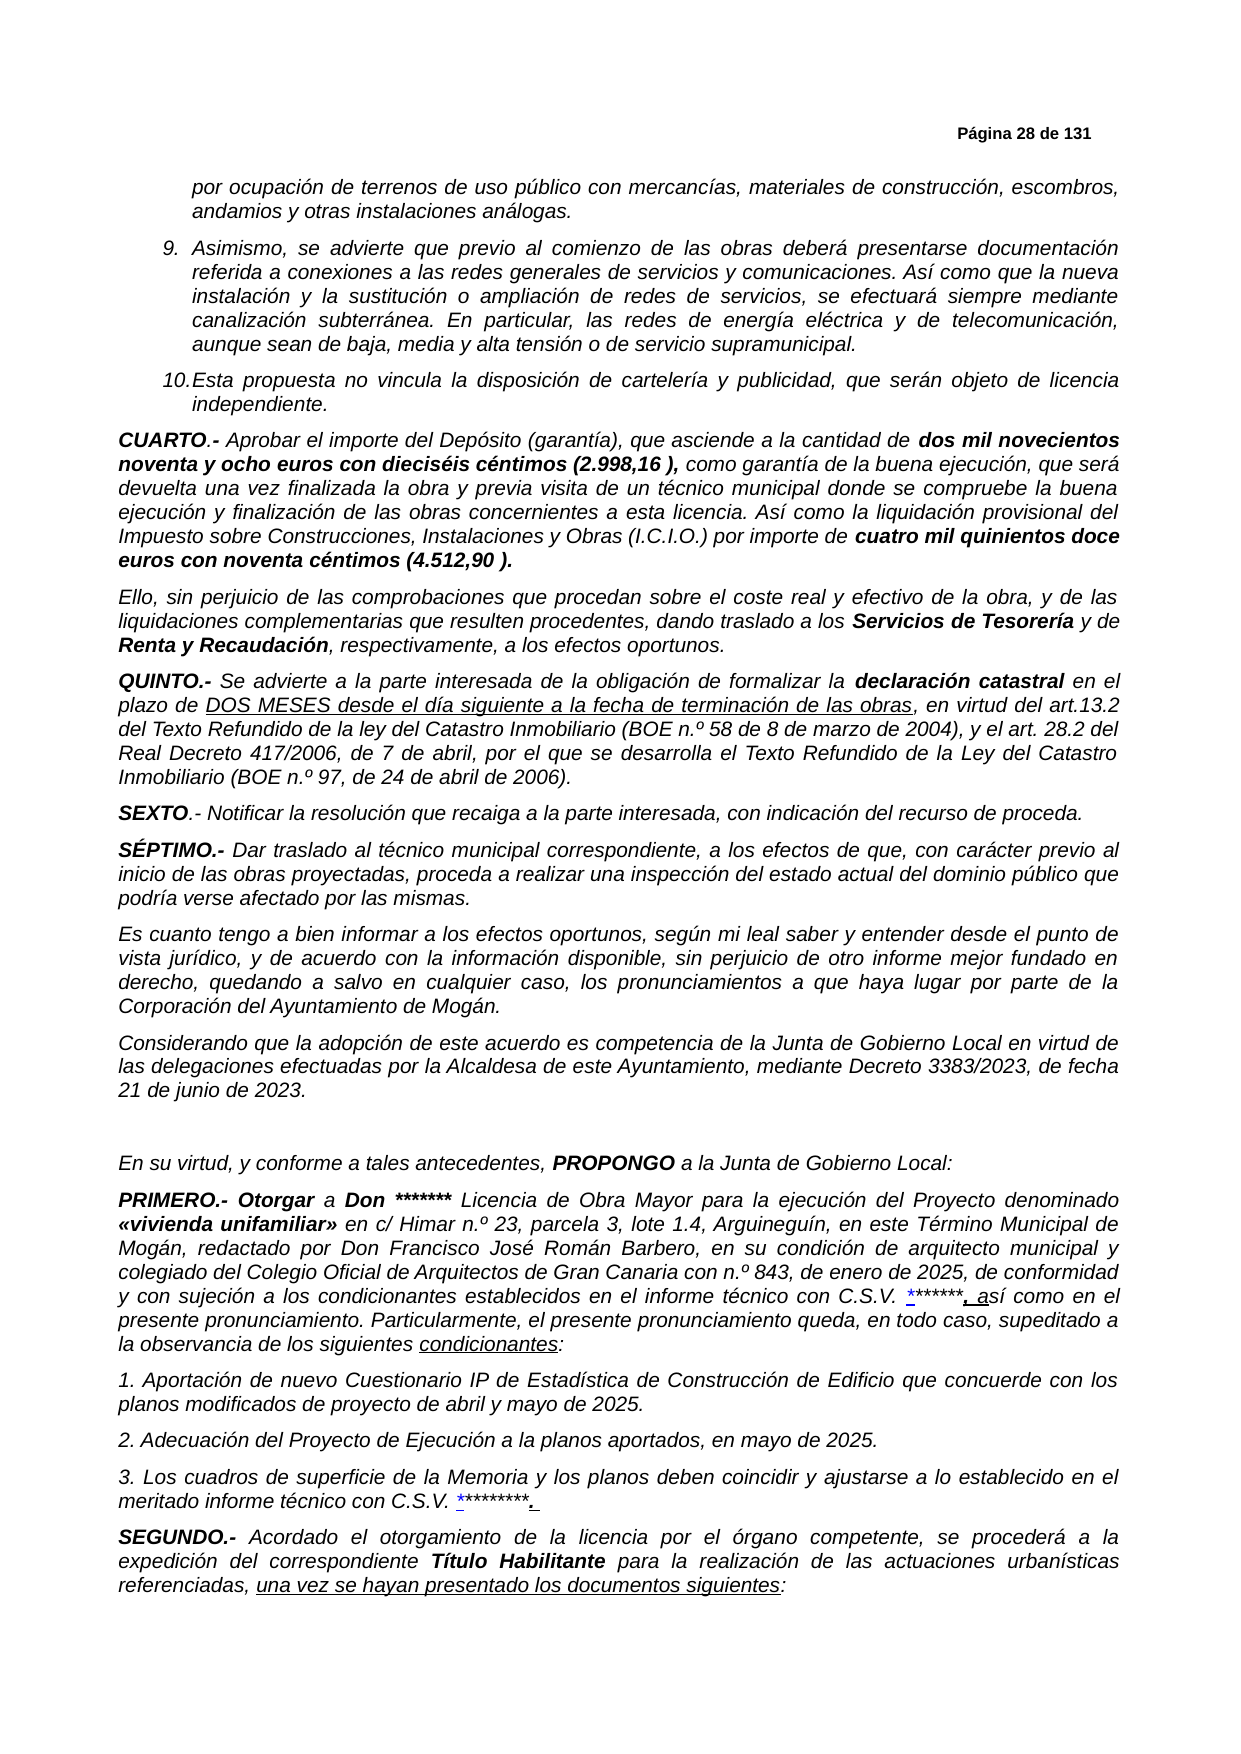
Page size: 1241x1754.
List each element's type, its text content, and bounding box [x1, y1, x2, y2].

text Considerando que la adopción de este acuerdo es competencia de la Junta de Gobierno Local en virtud de las delegaciones efectuadas por la Alcaldesa de este Ayuntamiento, mediante Decreto 3383/2023, de fecha 21 de junio de 2023. [118, 1030, 1122, 1102]
text Es cuanto tengo a bien informar a los efectos oportunos, según mi leal saber y entender desde el punto de vista jurídico, y de acuerdo con la información disponible, sin perjuicio de otro informe mejor fundado en derecho, quedando a salvo en cualquier caso, los pronunciamientos a que haya lugar por parte de la Corporación del Ayuntamiento de Mogán. [118, 922, 1122, 1018]
text CUARTO.- Aprobar el importe del Depósito (garantía), que asciende a la cantidad de dos mil novecientos noventa y ocho euros con dieciséis céntimos (2.998,16 ), como garantía de la buena ejecución, que será devuelta una vez finalizada la obra y previa visita de un técnico municipal donde se compruebe la buena ejecución y finalización de las obras concernientes a esta licencia. Así como la liquidación provisional del Impuesto sobre Construcciones, Instalaciones y Obras (I.C.I.O.) por importe de cuatro mil quinientos doce euros con noventa céntimos (4.512,90 ). [118, 428, 1122, 572]
list por ocupación de terrenos de uso público con mercancías, materiales de construcción, escombros, andamios y otras instalaciones análogas. [162, 175, 1122, 223]
list Esta propuesta no vincula la disposición de cartelería y publicidad, que serán objeto de licencia independiente. [162, 368, 1122, 416]
text En su virtud, y conforme a tales antecedentes, PROPONGO a la Junta de Gobierno Local: [118, 1151, 1122, 1175]
text SEXTO.- Notificar la resolución que recaiga a la parte interesada, con indicación del recurso de proceda. [118, 801, 1122, 825]
text QUINTO.- Se advierte a la parte interesada de la obligación de formalizar la declaración catastral en el plazo de DOS MESES desde el día siguiente a la fecha de terminación de las obras, en virtud del art.13.2 del Texto Refundido de la ley del Catastro Inmobiliario (BOE n.º 58 de 8 de marzo de 2004), y el art. 28.2 del Real Decreto 417/2006, de 7 de abril, por el que se desarrolla el Texto Refundido de la Ley del Catastro Inmobiliario (BOE n.º 97, de 24 de abril de 2006). [118, 669, 1122, 789]
text 2. Adecuación del Proyecto de Ejecución a la planos aportados, en mayo de 2025. [118, 1428, 1122, 1452]
text SEGUNDO.- Acordado el otorgamiento de la licencia por el órgano competente, se procederá a la expedición del correspondiente Título Habilitante para la realización de las actuaciones urbanísticas referenciadas, una vez se hayan presentado los documentos siguientes: [118, 1525, 1122, 1597]
text 1. Aportación de nuevo Cuestionario IP de Estadística de Construcción de Edificio que concuerde con los planos modificados de proyecto de abril y mayo de 2025. [118, 1368, 1122, 1416]
text 3. Los cuadros de superficie de la Memoria y los planos deben coincidir y ajustarse a lo establecido en el meritado informe técnico con C.S.V. *********. [118, 1465, 1122, 1513]
text Ello, sin perjuicio de las comprobaciones que procedan sobre el coste real y efectivo de la obra, y de las liquidaciones complementarias que resulten procedentes, dando traslado a los Servicios de Tesorería y de Renta y Recaudación, respectivamente, a los efectos oportunos. [118, 584, 1122, 656]
list Asimismo, se advierte que previo al comienzo de las obras deberá presentarse documentación referida a conexiones a las redes generales de servicios y comunicaciones. Así como que la nueva instalación y la sustitución o ampliación de redes de servicios, se efectuará siempre mediante canalización subterránea. En particular, las redes de energía eléctrica y de telecomunicación, aunque sean de baja, media y alta tensión o de servicio supramunicipal. [162, 236, 1122, 355]
text SÉPTIMO.- Dar traslado al técnico municipal correspondiente, a los efectos de que, con carácter previo al inicio de las obras proyectadas, proceda a realizar una inspección del estado actual del dominio público que podría verse afectado por las mismas. [118, 838, 1122, 909]
text PRIMERO.- Otorgar a Don ******* Licencia de Obra Mayor para la ejecución del Proyecto denominado «vivienda unifamiliar» en c/ Himar n.º 23, parcela 3, lote 1.4, Arguineguín, en este Término Municipal de Mogán, redactado por Don Francisco José Román Barbero, en su condición de arquitecto municipal y colegiado del Colegio Oficial de Arquitectos de Gran Canaria con n.º 843, de enero de 2025, de conformidad y con sujeción a los condicionantes establecidos en el informe técnico con C.S.V. *******, así como en el presente pronunciamiento. Particularmente, el presente pronunciamiento queda, en todo caso, supeditado a la observancia de los siguientes condicionantes: [118, 1188, 1122, 1355]
